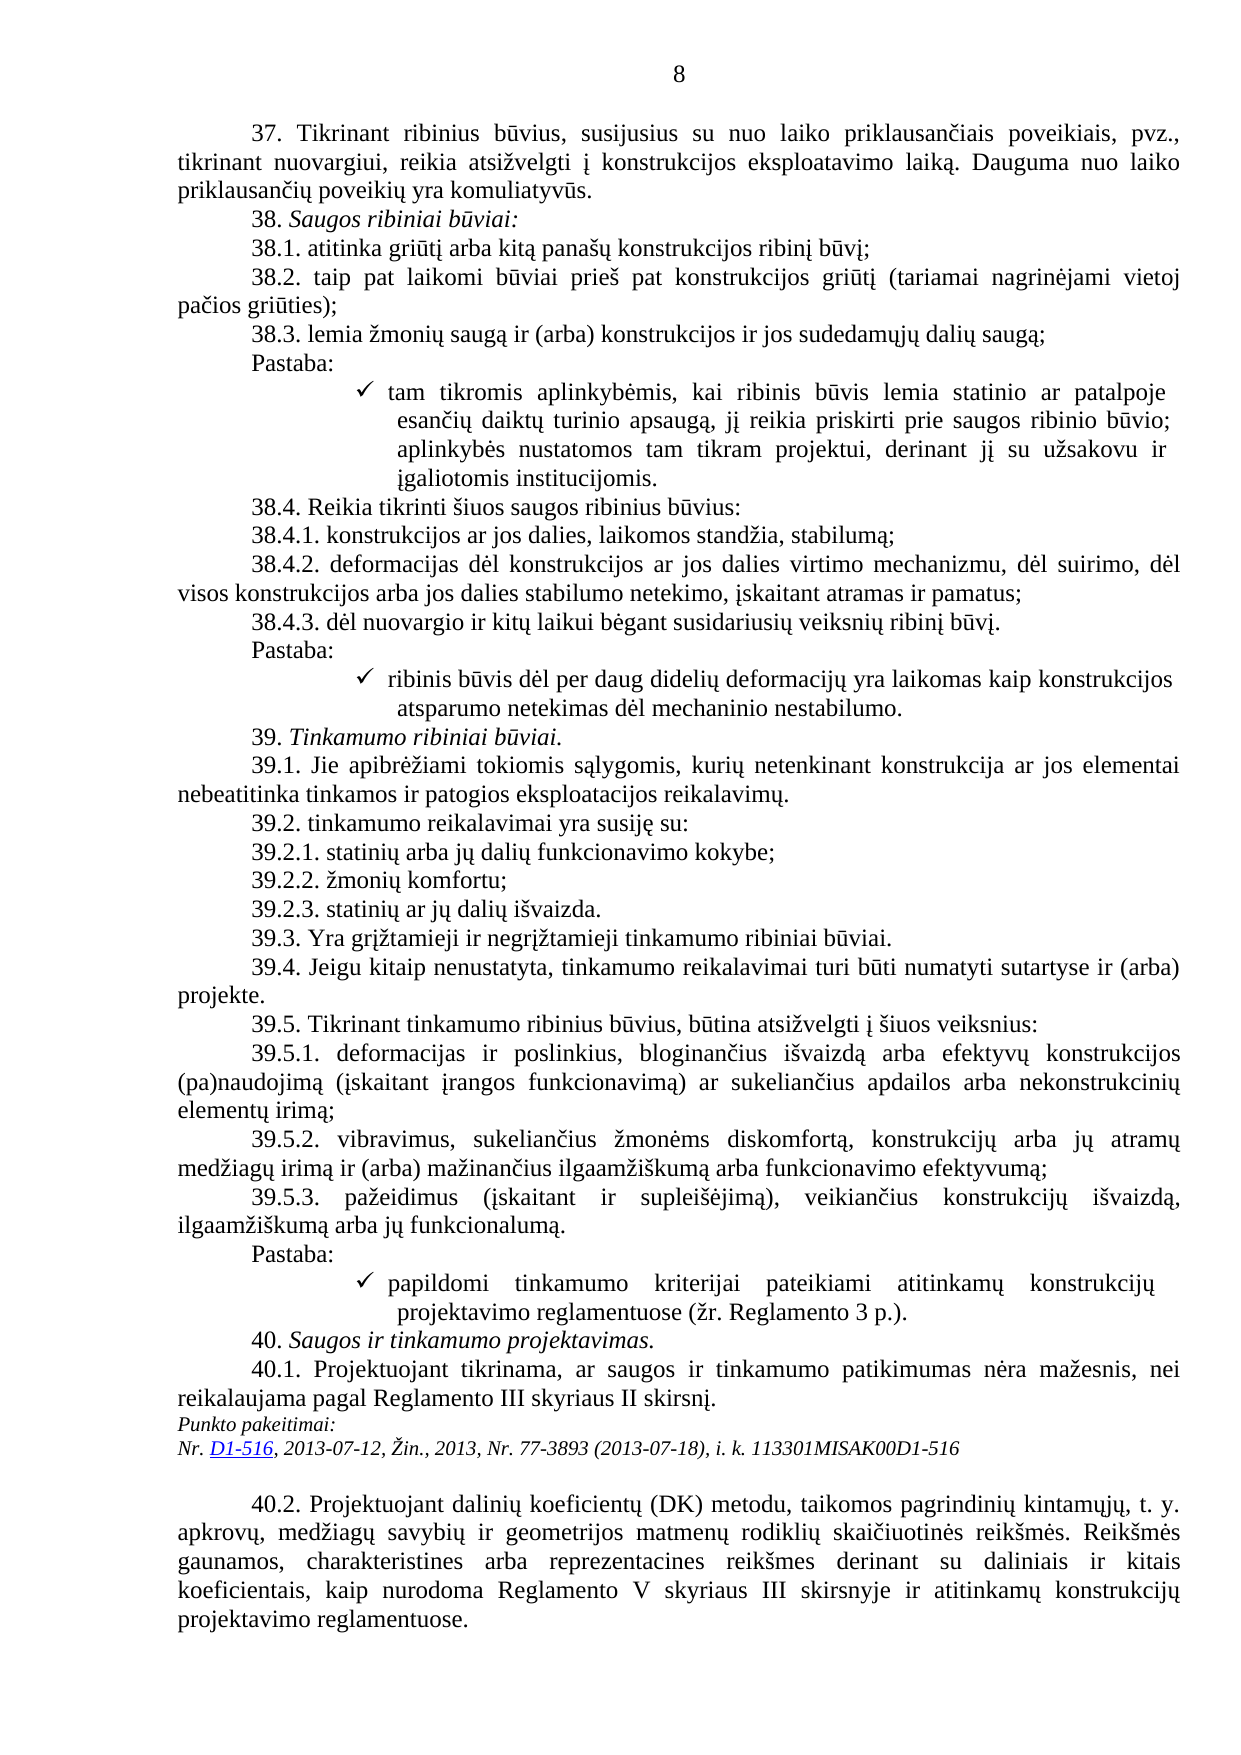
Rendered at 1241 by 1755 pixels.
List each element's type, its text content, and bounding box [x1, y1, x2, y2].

text 39. Tinkamumo ribiniai būviai. [177, 722, 1181, 751]
text Punkto pakeitimai: [177, 1412, 1181, 1436]
text 39.1. Jie apibrėžiami tokiomis sąlygomis, kurių netenkinant konstrukcija ar jos elementai nebeatitinka tinkamos ir patogios eksploatacijos reikalavimų. [177, 751, 1181, 808]
text 39.2.1. statinių arba jų dalių funkcionavimo kokybe; [177, 837, 1181, 866]
text 38.2. taip pat laikomi būviai prieš pat konstrukcijos griūtį (tariamai nagrinėjami vietoj pačios griūties); [177, 262, 1181, 319]
text 38.4. Reikia tikrinti šiuos saugos ribinius būvius: [177, 492, 1181, 521]
text tam tikromis aplinkybėmis, kai ribinis būvis lemia statinio ar patalpoje esančių daiktų turinio apsaugą, jį reikia priskirti prie saugos ribinio būvio; aplinkybės nustatomos tam tikram projektui, derinant jį su užsakovu ir įgaliotomis institucijomis. [281, 377, 1181, 492]
text Pastaba: [177, 1239, 1181, 1268]
text 39.2.2. žmonių komfortu; [177, 866, 1181, 894]
text 40. Saugos ir tinkamumo projektavimas. [177, 1326, 1181, 1354]
text 37. Tikrinant ribinius būvius, susijusius su nuo laiko priklausančiais poveikiais, pvz., tikrinant nuovargiui, reikia atsižvelgti į konstrukcijos eksploatavimo laiką. Dauguma nuo laiko priklausančių poveikių yra komuliatyvūs. [177, 118, 1181, 204]
text Nr. D1-516, 2013-07-12, Žin., 2013, Nr. 77-3893 (2013-07-18), i. k. 113301MISAK00D1-516 [177, 1436, 1181, 1460]
text 38.1. atitinka griūtį arba kitą panašų konstrukcijos ribinį būvį; [177, 233, 1181, 262]
text 38.4.2. deformacijas dėl konstrukcijos ar jos dalies virtimo mechanizmu, dėl suirimo, dėl visos konstrukcijos arba jos dalies stabilumo netekimo, įskaitant atramas ir pamatus; [177, 549, 1181, 607]
text papildomi tinkamumo kriterijai pateikiami atitinkamų konstrukcijų projektavimo reglamentuose (žr. Reglamento 3 p.). [281, 1268, 1181, 1326]
text 39.5.3. pažeidimus (įskaitant ir supleišėjimą), veikiančius konstrukcijų išvaizdą, ilgaamžiškumą arba jų funkcionalumą. [177, 1182, 1181, 1239]
text 39.4. Jeigu kitaip nenustatyta, tinkamumo reikalavimai turi būti numatyti sutartyse ir (arba) projekte. [177, 952, 1181, 1009]
text 40.2. Projektuojant dalinių koeficientų (DK) metodu, taikomos pagrindinių kintamųjų, t. y. apkrovų, medžiagų savybių ir geometrijos matmenų rodiklių skaičiuotinės reikšmės. Reikšmės gaunamos, charakteristines arba reprezentacines reikšmes derinant su daliniais ir kitais koeficientais, kaip nurodoma Reglamento V skyriaus III skirsnyje ir atitinkamų konstrukcijų projektavimo reglamentuose. [177, 1489, 1181, 1632]
text 39.3. Yra grįžtamieji ir negrįžtamieji tinkamumo ribiniai būviai. [177, 923, 1181, 952]
text 38.4.1. konstrukcijos ar jos dalies, laikomos standžia, stabilumą; [177, 521, 1181, 549]
text 38.4.3. dėl nuovargio ir kitų laikui bėgant susidariusių veiksnių ribinį būvį. [177, 607, 1181, 636]
text ribinis būvis dėl per daug didelių deformacijų yra laikomas kaip konstrukcijos atsparumo netekimas dėl mechaninio nestabilumo. [281, 664, 1181, 722]
text 38. Saugos ribiniai būviai: [177, 204, 1181, 233]
text 38.3. lemia žmonių saugą ir (arba) konstrukcijos ir jos sudedamųjų dalių saugą; [177, 319, 1181, 348]
text 39.2. tinkamumo reikalavimai yra susiję su: [177, 808, 1181, 837]
text 39.2.3. statinių ar jų dalių išvaizda. [177, 894, 1181, 923]
text 40.1. Projektuojant tikrinama, ar saugos ir tinkamumo patikimumas nėra mažesnis, nei reikalaujama pagal Reglamento III skyriaus II skirsnį. [177, 1354, 1181, 1412]
text 39.5.2. vibravimus, sukeliančius žmonėms diskomfortą, konstrukcijų arba jų atramų medžiagų irimą ir (arba) mažinančius ilgaamžiškumą arba funkcionavimo efektyvumą; [177, 1124, 1181, 1182]
text 39.5. Tikrinant tinkamumo ribinius būvius, būtina atsižvelgti į šiuos veiksnius: [177, 1009, 1181, 1038]
text 39.5.1. deformacijas ir poslinkius, bloginančius išvaizdą arba efektyvų konstrukcijos (pa)naudojimą (įskaitant įrangos funkcionavimą) ar sukeliančius apdailos arba nekonstrukcinių elementų irimą; [177, 1038, 1181, 1124]
text Pastaba: [177, 348, 1181, 377]
text Pastaba: [177, 636, 1181, 664]
